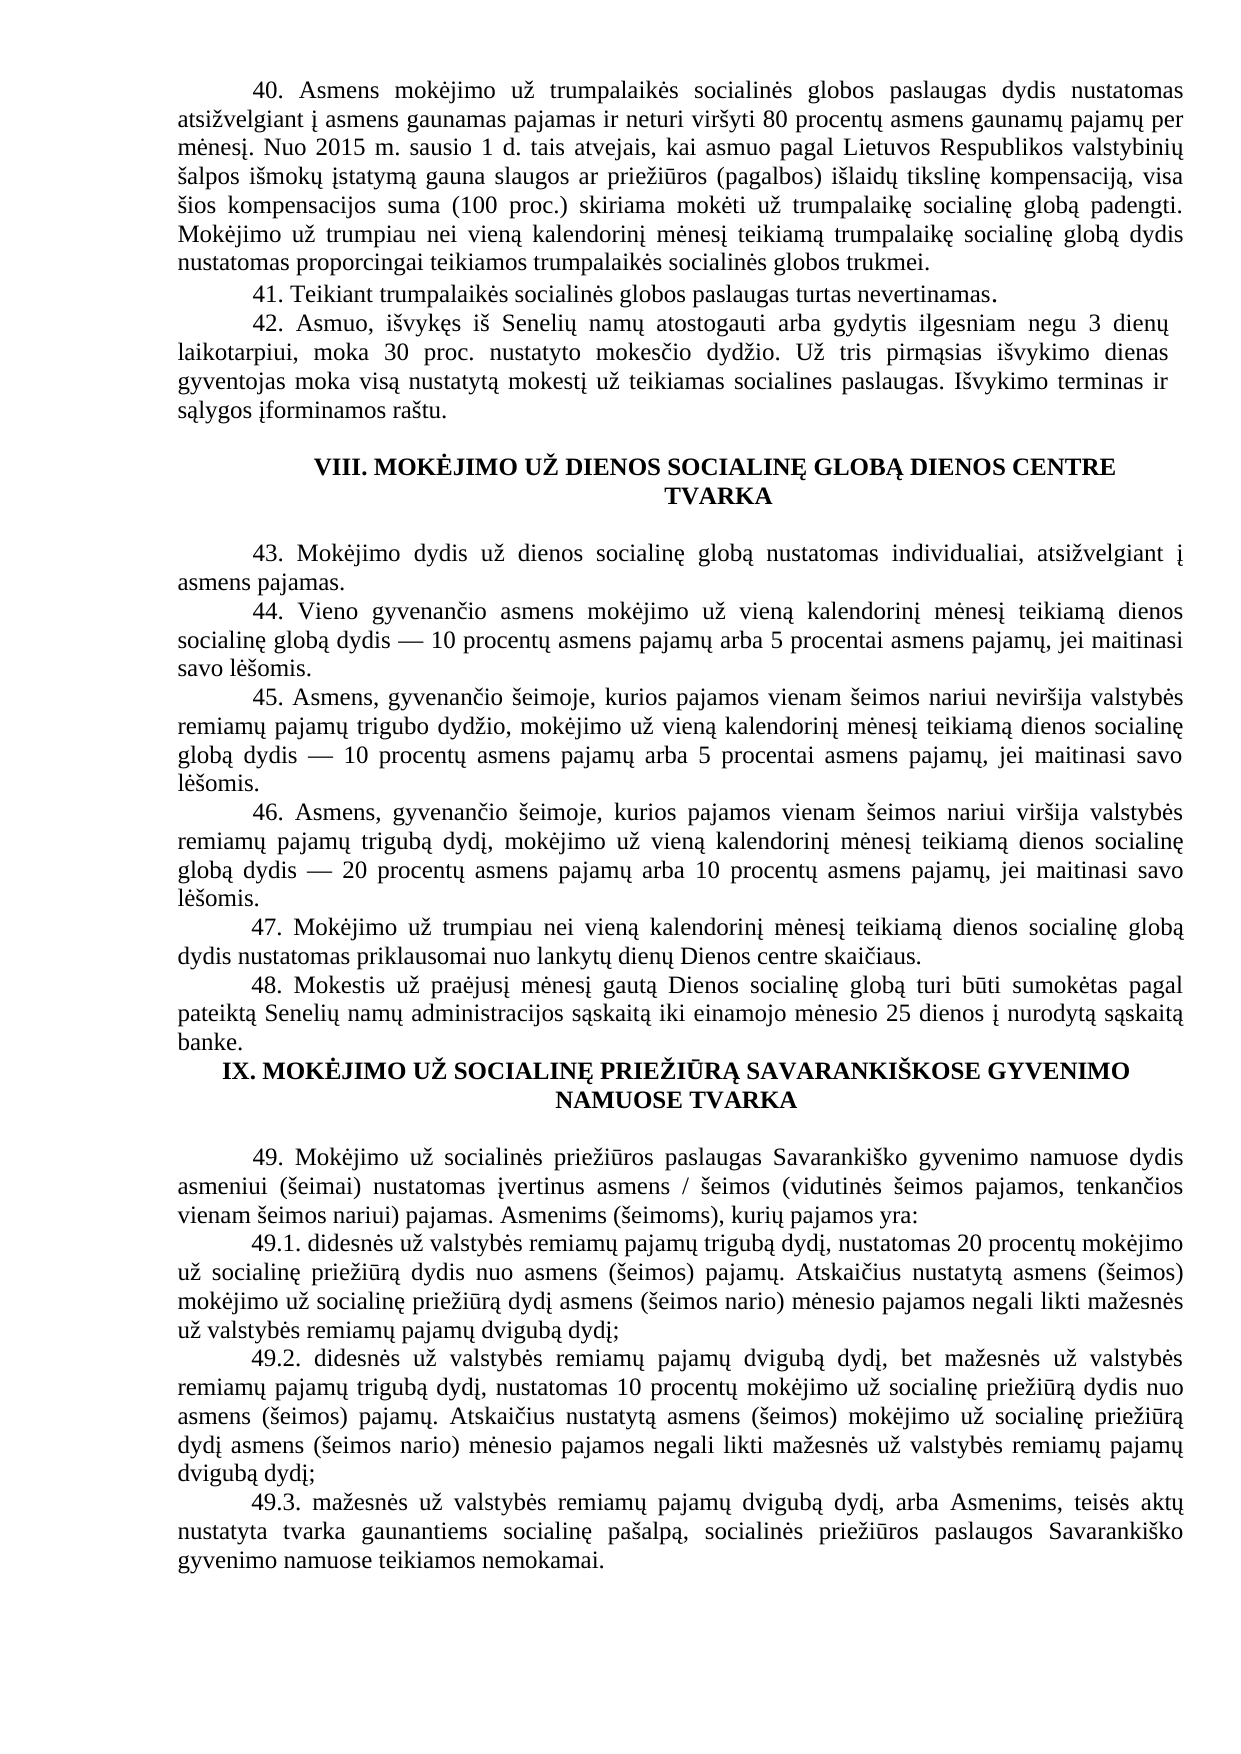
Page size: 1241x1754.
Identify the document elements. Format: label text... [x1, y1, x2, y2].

text VIII. MOKĖJIMO UŽ DIENOS SOCIALINĘ GLOBĄ DIENOS CENTRE [252, 452, 1184, 481]
text 49. Mokėjimo už socialinės priežiūros paslaugas Savarankiško gyvenimo namuose dydis asmeniui (šeimai) nustatomas įvertinus asmens / šeimos (vidutinės šeimos pajamos, tenkančios vienam šeimos nariui) pajamas. Asmenims (šeimoms), kurių pajamos yra: [177, 1142, 1184, 1228]
text 48. Mokestis už praėjusį mėnesį gautą Dienos socialinę globą turi būti sumokėtas pagal pateiktą Senelių namų administracijos sąskaitą iki einamojo mėnesio 25 dienos į nurodytą sąskaitą banke. [177, 970, 1184, 1056]
text 41. Teikiant trumpalaikės socialinės globos paslaugas turtas nevertinamas. [177, 276, 1184, 308]
text 42. Asmuo, išvykęs iš Senelių namų atostogauti arba gydytis ilgesniam negu 3 dienų laikotarpiui, moka 30 proc. nustatyto mokesčio dydžio. Už tris pirmąsias išvykimo dienas gyventojas moka visą nustatytą mokestį už teikiamas socialines paslaugas. Išvykimo terminas ir sąlygos įforminamos raštu. [177, 308, 1169, 423]
text 47. Mokėjimo už trumpiau nei vieną kalendorinį mėnesį teikiamą dienos socialinę globą dydis nustatomas priklausomai nuo lankytų dienų Dienos centre skaičiaus. [177, 912, 1184, 970]
text 46. Asmens, gyvenančio šeimoje, kurios pajamos vienam šeimos nariui viršija valstybės remiamų pajamų trigubą dydį, mokėjimo už vieną kalendorinį mėnesį teikiamą dienos socialinę globą dydis — 20 procentų asmens pajamų arba 10 procentų asmens pajamų, jei maitinasi savo lėšomis. [177, 797, 1184, 912]
text 45. Asmens, gyvenančio šeimoje, kurios pajamos vienam šeimos nariui neviršija valstybės remiamų pajamų trigubo dydžio, mokėjimo už vieną kalendorinį mėnesį teikiamą dienos socialinę globą dydis — 10 procentų asmens pajamų arba 5 procentai asmens pajamų, jei maitinasi savo lėšomis. [177, 682, 1184, 797]
text 49.2. didesnės už valstybės remiamų pajamų dvigubą dydį, bet mažesnės už valstybės remiamų pajamų trigubą dydį, nustatomas 10 procentų mokėjimo už socialinę priežiūrą dydis nuo asmens (šeimos) pajamų. Atskaičius nustatytą asmens (šeimos) mokėjimo už socialinę priežiūrą dydį asmens (šeimos nario) mėnesio pajamos negali likti mažesnės už valstybės remiamų pajamų dvigubą dydį; [177, 1343, 1184, 1487]
text 44. Vieno gyvenančio asmens mokėjimo už vieną kalendorinį mėnesį teikiamą dienos socialinę globą dydis — 10 procentų asmens pajamų arba 5 procentai asmens pajamų, jei maitinasi savo lėšomis. [177, 596, 1184, 682]
text 43. Mokėjimo dydis už dienos socialinę globą nustatomas individualiai, atsižvelgiant į asmens pajamas. [177, 538, 1184, 596]
text IX. MOKĖJIMO UŽ SOCIALINĘ PRIEŽIŪRĄ SAVARANKIŠKOSE GYVENIMO NAMUOSE TVARKA [183, 1056, 1169, 1113]
text 49.3. mažesnės už valstybės remiamų pajamų dvigubą dydį, arba Asmenims, teisės aktų nustatyta tvarka gaunantiems socialinę pašalpą, socialinės priežiūros paslaugos Savarankiško gyvenimo namuose teikiamos nemokamai. [177, 1487, 1184, 1573]
text TVARKA [252, 481, 1184, 510]
text 49.1. didesnės už valstybės remiamų pajamų trigubą dydį, nustatomas 20 procentų mokėjimo už socialinę priežiūrą dydis nuo asmens (šeimos) pajamų. Atskaičius nustatytą asmens (šeimos) mokėjimo už socialinę priežiūrą dydį asmens (šeimos nario) mėnesio pajamos negali likti mažesnės už valstybės remiamų pajamų dvigubą dydį; [177, 1228, 1184, 1343]
text 40. Asmens mokėjimo už trumpalaikės socialinės globos paslaugas dydis nustatomas atsižvelgiant į asmens gaunamas pajamas ir neturi viršyti 80 procentų asmens gaunamų pajamų per mėnesį. Nuo 2015 m. sausio 1 d. tais atvejais, kai asmuo pagal Lietuvos Respublikos valstybinių šalpos išmokų įstatymą gauna slaugos ar priežiūros (pagalbos) išlaidų tikslinę kompensaciją, visa šios kompensacijos suma (100 proc.) skiriama mokėti už trumpalaikę socialinę globą padengti. Mokėjimo už trumpiau nei vieną kalendorinį mėnesį teikiamą trumpalaikę socialinę globą dydis nustatomas proporcingai teikiamos trumpalaikės socialinės globos trukmei. [177, 75, 1184, 276]
